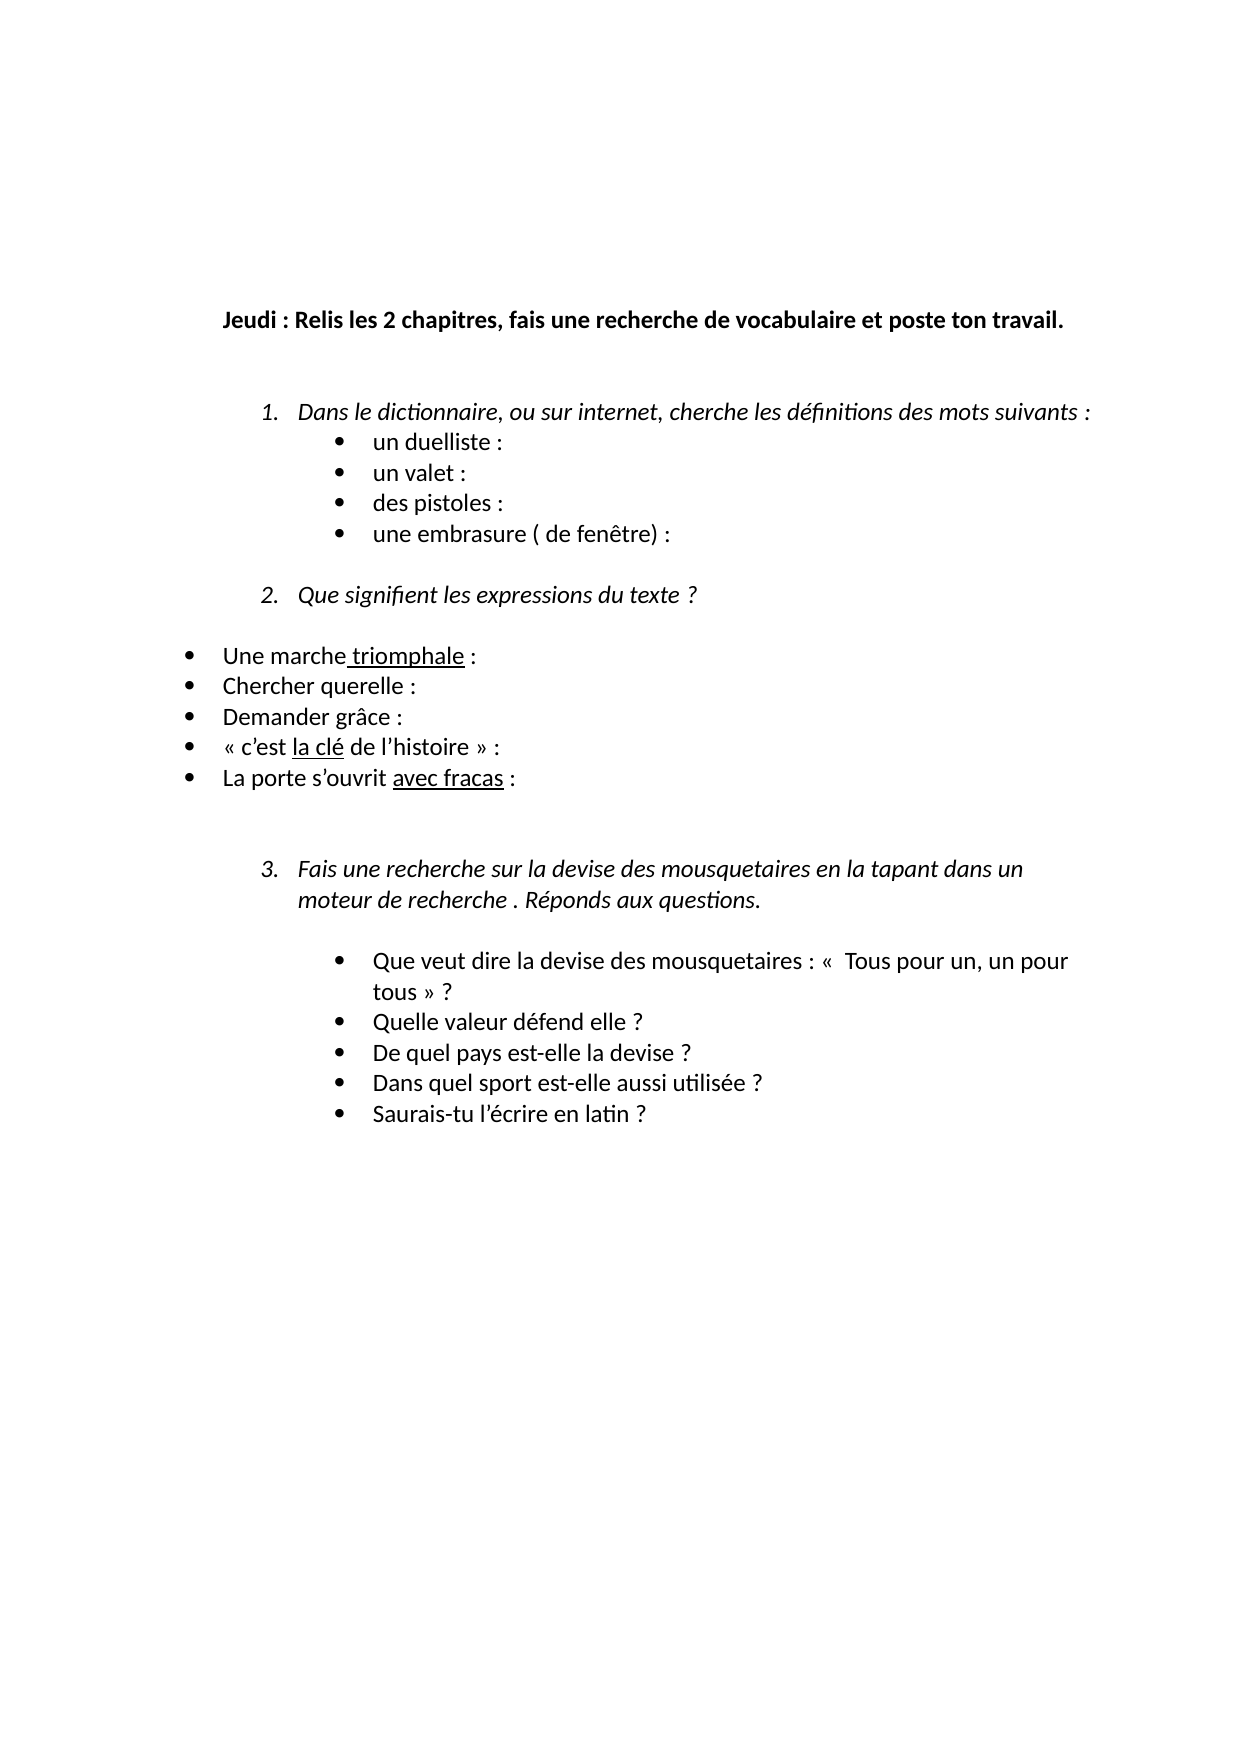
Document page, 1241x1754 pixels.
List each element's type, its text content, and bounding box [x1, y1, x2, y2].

list Que signifient les expressions du texte ? [260, 579, 1093, 609]
list Que veut dire la devise des mousquetaires : « Tous pour un, un pour tous » ? [335, 945, 1093, 1006]
list Saurais-tu l’écrire en latin ? [335, 1098, 1093, 1128]
list Fais une recherche sur la devise des mousquetaires en la tapant dans un moteur de recherche . Réponds aux questions. [260, 854, 1093, 915]
list Dans quel sport est-elle aussi utilisée ? [335, 1067, 1093, 1098]
list un duelliste : [335, 426, 1093, 457]
list Quelle valeur défend elle ? [335, 1006, 1093, 1037]
list De quel pays est-elle la devise ? [335, 1037, 1093, 1067]
list Une marche triomphale : [185, 640, 1093, 671]
list un valet : [335, 457, 1093, 487]
list La porte s’ouvrit avec fracas : [185, 762, 1093, 793]
list une embrasure ( de fenêtre) : [335, 518, 1093, 548]
list Chercher querelle : [185, 671, 1093, 701]
list Demander grâce : [185, 701, 1093, 732]
list Dans le dictionnaire, ou sur internet, cherche les définitions des mots suivants : [260, 396, 1093, 426]
list Jeudi : Relis les 2 chapitres, fais une recherche de vocabulaire et poste ton travail. [223, 304, 1093, 335]
list « c’est la clé de l’histoire » : [185, 732, 1093, 762]
list des pistoles : [335, 487, 1093, 518]
